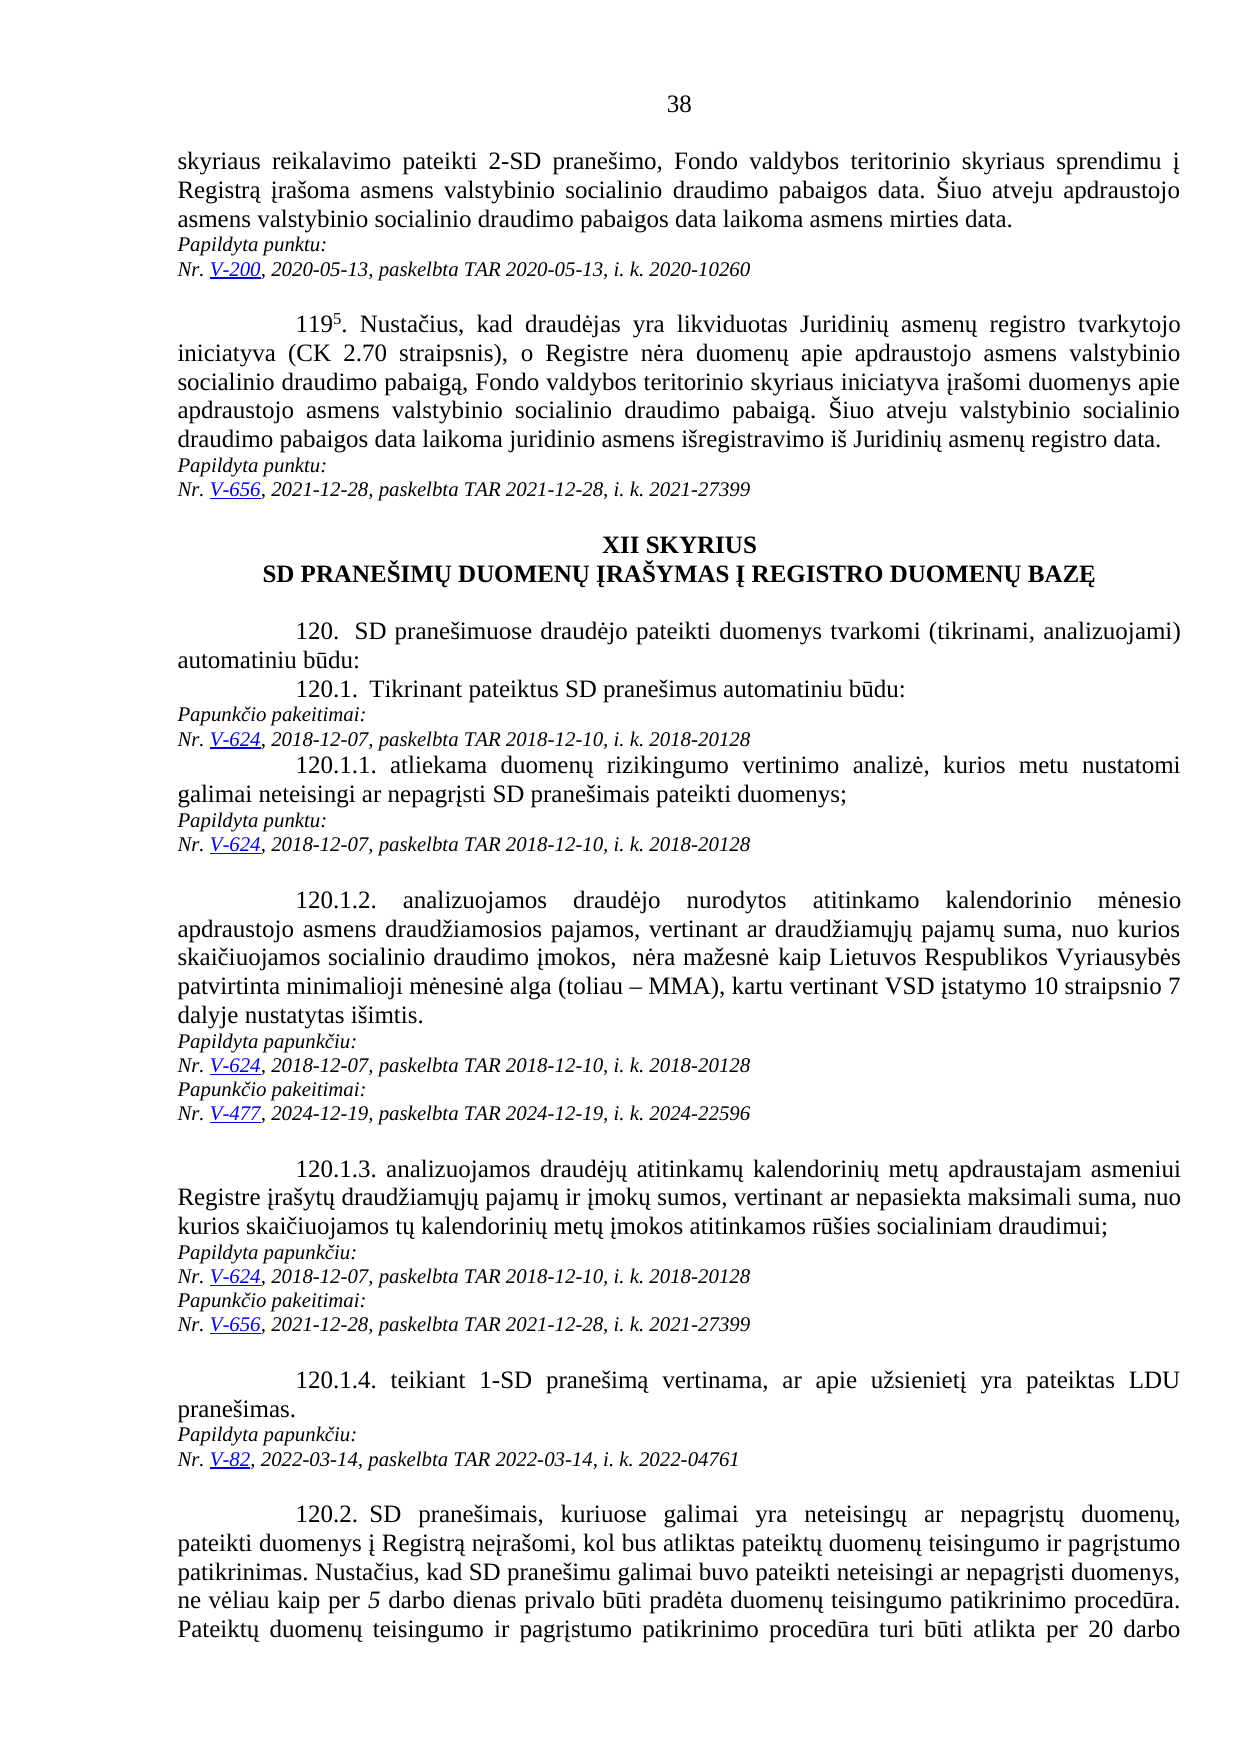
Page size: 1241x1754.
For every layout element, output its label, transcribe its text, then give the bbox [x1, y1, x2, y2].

text Papildyta papunkčiu: [177, 1240, 1181, 1264]
text 120. SD pranešimuose draudėjo pateikti duomenys tvarkomi (tikrinami, analizuojami) automatiniu būdu: [177, 616, 1181, 674]
text Papildyta punktu: [177, 808, 1181, 832]
text 120.1.3. analizuojamos draudėjų atitinkamų kalendorinių metų apdraustajam asmeniui Registre įrašytų draudžiamųjų pajamų ir įmokų sumos, vertinant ar nepasiekta maksimali suma, nuo kurios skaičiuojamos tų kalendorinių metų įmokos atitinkamos rūšies socialiniam draudimui; [177, 1154, 1181, 1240]
text Papunkčio pakeitimai: [177, 1077, 1181, 1101]
text Nr. V-656, 2021-12-28, paskelbta TAR 2021-12-28, i. k. 2021-27399 [177, 1312, 1181, 1336]
text 120.1.2. analizuojamos draudėjo nurodytos atitinkamo kalendorinio mėnesio apdraustojo asmens draudžiamosios pajamos, vertinant ar draudžiamųjų pajamų suma, nuo kurios skaičiuojamos socialinio draudimo įmokos, nėra mažesnė kaip Lietuvos Respublikos Vyriausybės patvirtinta minimalioji mėnesinė alga (toliau – MMA), kartu vertinant VSD įstatymo 10 straipsnio 7 dalyje nustatytas išimtis. [177, 885, 1181, 1029]
text 120.1.1. atliekama duomenų rizikingumo vertinimo analizė, kurios metu nustatomi galimai neteisingi ar nepagrįsti SD pranešimais pateikti duomenys; [177, 751, 1181, 808]
text Papildyta papunkčiu: [177, 1422, 1181, 1446]
text Papildyta punktu: [177, 453, 1181, 477]
text Papildyta punktu: [177, 232, 1181, 256]
text Papildyta papunkčiu: [177, 1029, 1181, 1053]
text Nr. V-624, 2018-12-07, paskelbta TAR 2018-12-10, i. k. 2018-20128 [177, 1053, 1181, 1077]
text skyriaus reikalavimo pateikti 2-SD pranešimo, Fondo valdybos teritorinio skyriaus sprendimu į Registrą įrašoma asmens valstybinio socialinio draudimo pabaigos data. Šiuo atveju apdraustojo asmens valstybinio socialinio draudimo pabaigos data laikoma asmens mirties data. [177, 146, 1181, 232]
text Nr. V-200, 2020-05-13, paskelbta TAR 2020-05-13, i. k. 2020-10260 [177, 256, 1181, 281]
text Papunkčio pakeitimai: [177, 1288, 1181, 1312]
text 120.2. SD pranešimais, kuriuose galimai yra neteisingų ar nepagrįstų duomenų, pateikti duomenys į Registrą neįrašomi, kol bus atliktas pateiktų duomenų teisingumo ir pagrįstumo patikrinimas. Nustačius, kad SD pranešimu galimai buvo pateikti neteisingi ar nepagrįsti duomenys, ne vėliau kaip per 5 darbo dienas privalo būti pradėta duomenų teisingumo patikrinimo procedūra. Pateiktų duomenų teisingumo ir pagrįstumo patikrinimo procedūra turi būti atlikta per 20 darbo [177, 1499, 1181, 1643]
text 120.1.4. teikiant 1-SD pranešimą vertinama, ar apie užsienietį yra pateiktas LDU pranešimas. [177, 1365, 1181, 1422]
text Nr. V-624, 2018-12-07, paskelbta TAR 2018-12-10, i. k. 2018-20128 [177, 1264, 1181, 1288]
text Papunkčio pakeitimai: [177, 702, 1181, 726]
text 1195. Nustačius, kad draudėjas yra likviduotas Juridinių asmenų registro tvarkytojo iniciatyva (CK 2.70 straipsnis), o Registre nėra duomenų apie apdraustojo asmens valstybinio socialinio draudimo pabaigą, Fondo valdybos teritorinio skyriaus iniciatyva įrašomi duomenys apie apdraustojo asmens valstybinio socialinio draudimo pabaigą. Šiuo atveju valstybinio socialinio draudimo pabaigos data laikoma juridinio asmens išregistravimo iš Juridinių asmenų registro data. [177, 309, 1181, 453]
text Nr. V-656, 2021-12-28, paskelbta TAR 2021-12-28, i. k. 2021-27399 [177, 477, 1181, 501]
text XII SKYRIUS [177, 530, 1181, 559]
text Nr. V-624, 2018-12-07, paskelbta TAR 2018-12-10, i. k. 2018-20128 [177, 726, 1181, 751]
text Nr. V-624, 2018-12-07, paskelbta TAR 2018-12-10, i. k. 2018-20128 [177, 832, 1181, 856]
text Nr. V-477, 2024-12-19, paskelbta TAR 2024-12-19, i. k. 2024-22596 [177, 1101, 1181, 1125]
text 120.1. Tikrinant pateiktus SD pranešimus automatiniu būdu: [177, 674, 1181, 702]
text SD PRANEŠIMŲ DUOMENŲ ĮRAŠYMAS Į REGISTRO DUOMENŲ BAZĘ [177, 559, 1181, 587]
text Nr. V-82, 2022-03-14, paskelbta TAR 2022-03-14, i. k. 2022-04761 [177, 1446, 1181, 1471]
